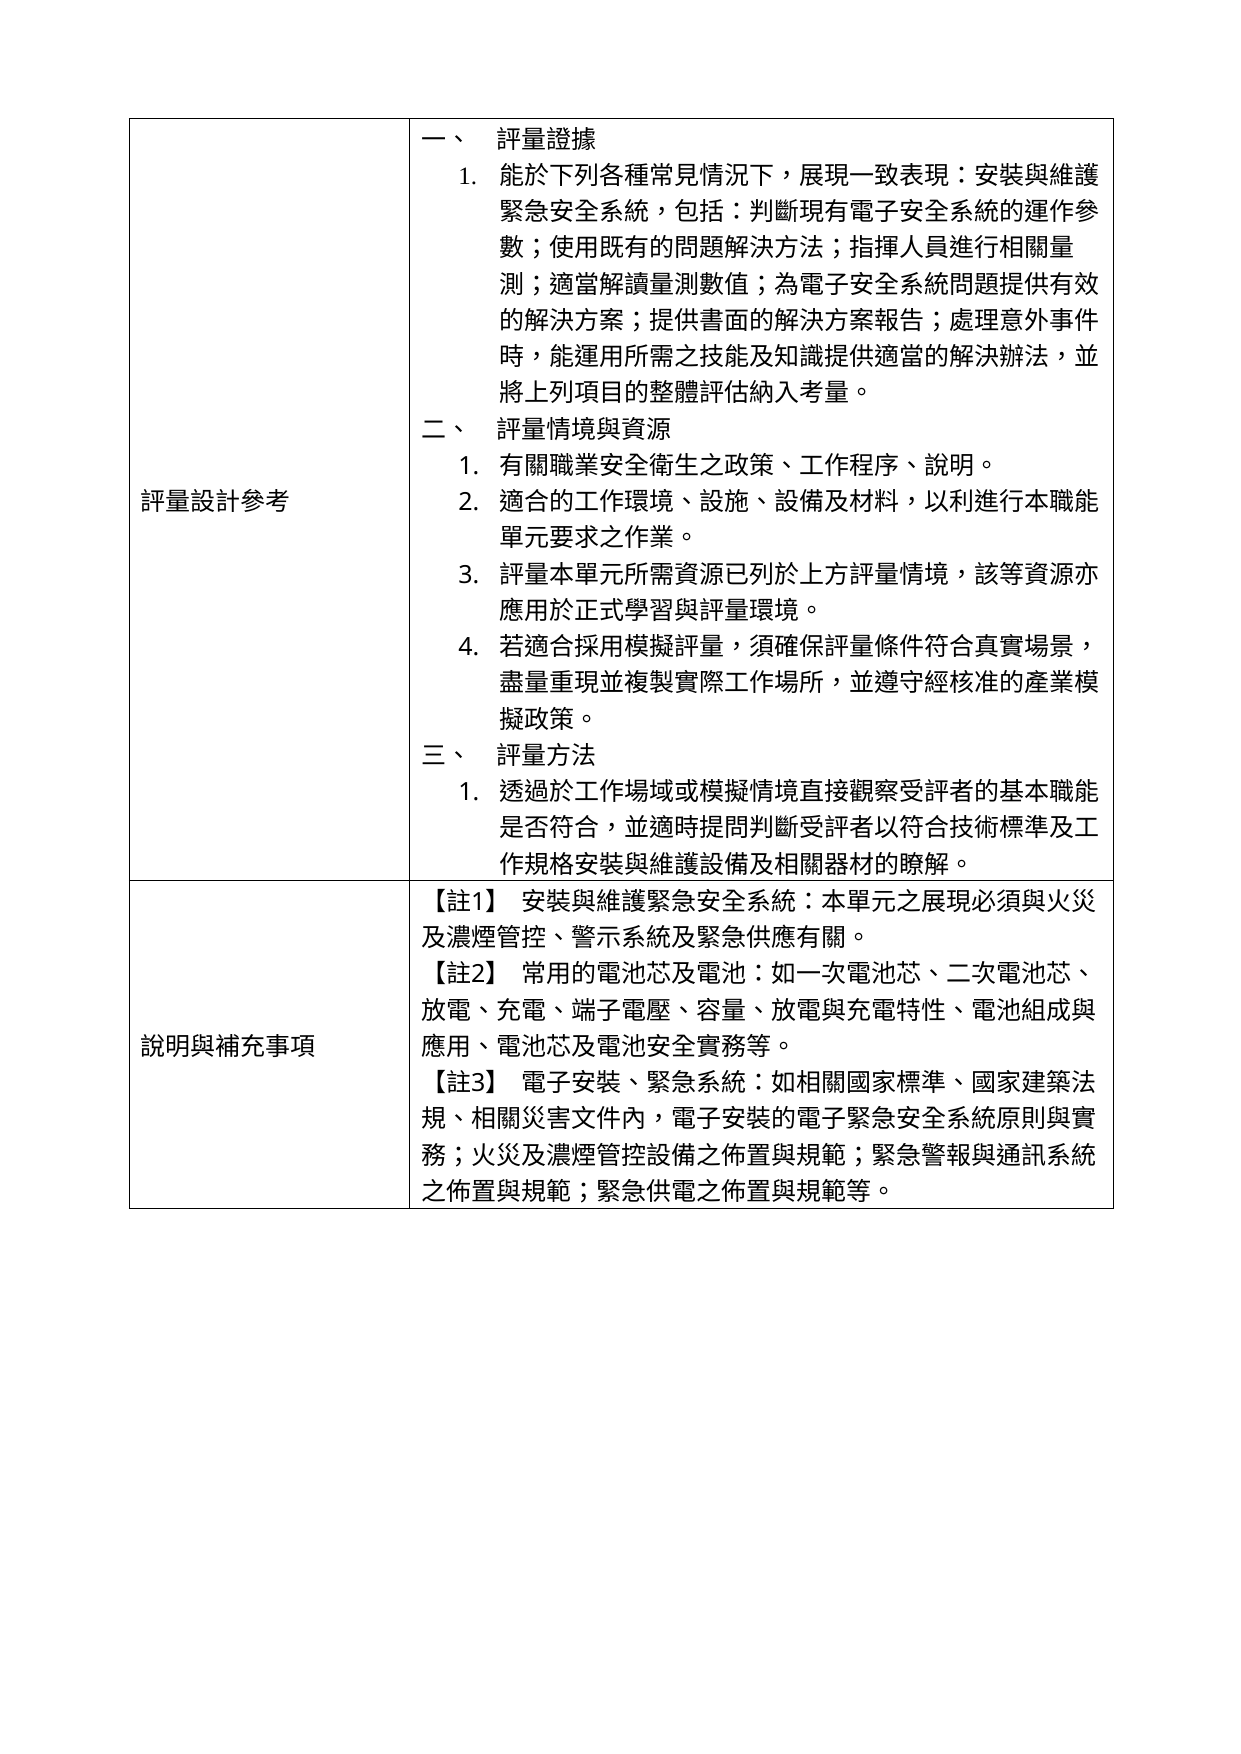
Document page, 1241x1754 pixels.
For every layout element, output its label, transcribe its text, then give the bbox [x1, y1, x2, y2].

table_cell 評量設計參考 [130, 119, 409, 880]
table_cell 說明與補充事項 [130, 881, 409, 1208]
table_cell 評量證據 能於下列各種常見情況下，展現一致表現：安裝與維護緊急安全系統，包括：判斷現有電子安全系統的運作參數；使用既有的問題解決方法；指揮人員進行相關量測；適當解讀量測數值；為電子安全系統問題提供有效的解決方案；提供書面的解決方案報告；處理意外事件時，能運用所需之技能及知識提供適當的解決辦法，並將上列項目的整體評估納入考量。 評量情境與資源 有關職業安全衛生之政策、工作程序、說明。 適合的工作環境、設施、設備及材料，以利進行本職能單元要求之作業。 評量本單元所需資源已列於上方評量情境，該等資源亦應用於正式學習與評量環境。 若適合採用模擬評量，須確保評量條件符合真實場景，盡量重現並複製實際工作場所，並遵守經核准的產業模擬政策。 評量方法 透過於工作場域或模擬情境直接觀察受評者的基本職能是否符合，並適時提問判斷受評者以符合技術標準及工作規格安裝與維護設備及相關器材的瞭解。 [410, 119, 1113, 880]
table_cell 安裝與維護緊急安全系統：本單元之展現必須與火災及濃煙管控、警示系統及緊急供應有關。 常用的電池芯及電池：如一次電池芯、二次電池芯、放電、充電、端子電壓、容量、放電與充電特性、電池組成與應用、電池芯及電池安全實務等。 電子安裝、緊急系統：如相關國家標準、國家建築法規、相關災害文件內，電子安裝的電子緊急安全系統原則與實務；火災及濃煙管控設備之佈置與規範；緊急警報與通訊系統之佈置與規範；緊急供電之佈置與規範等。 [410, 881, 1113, 1208]
